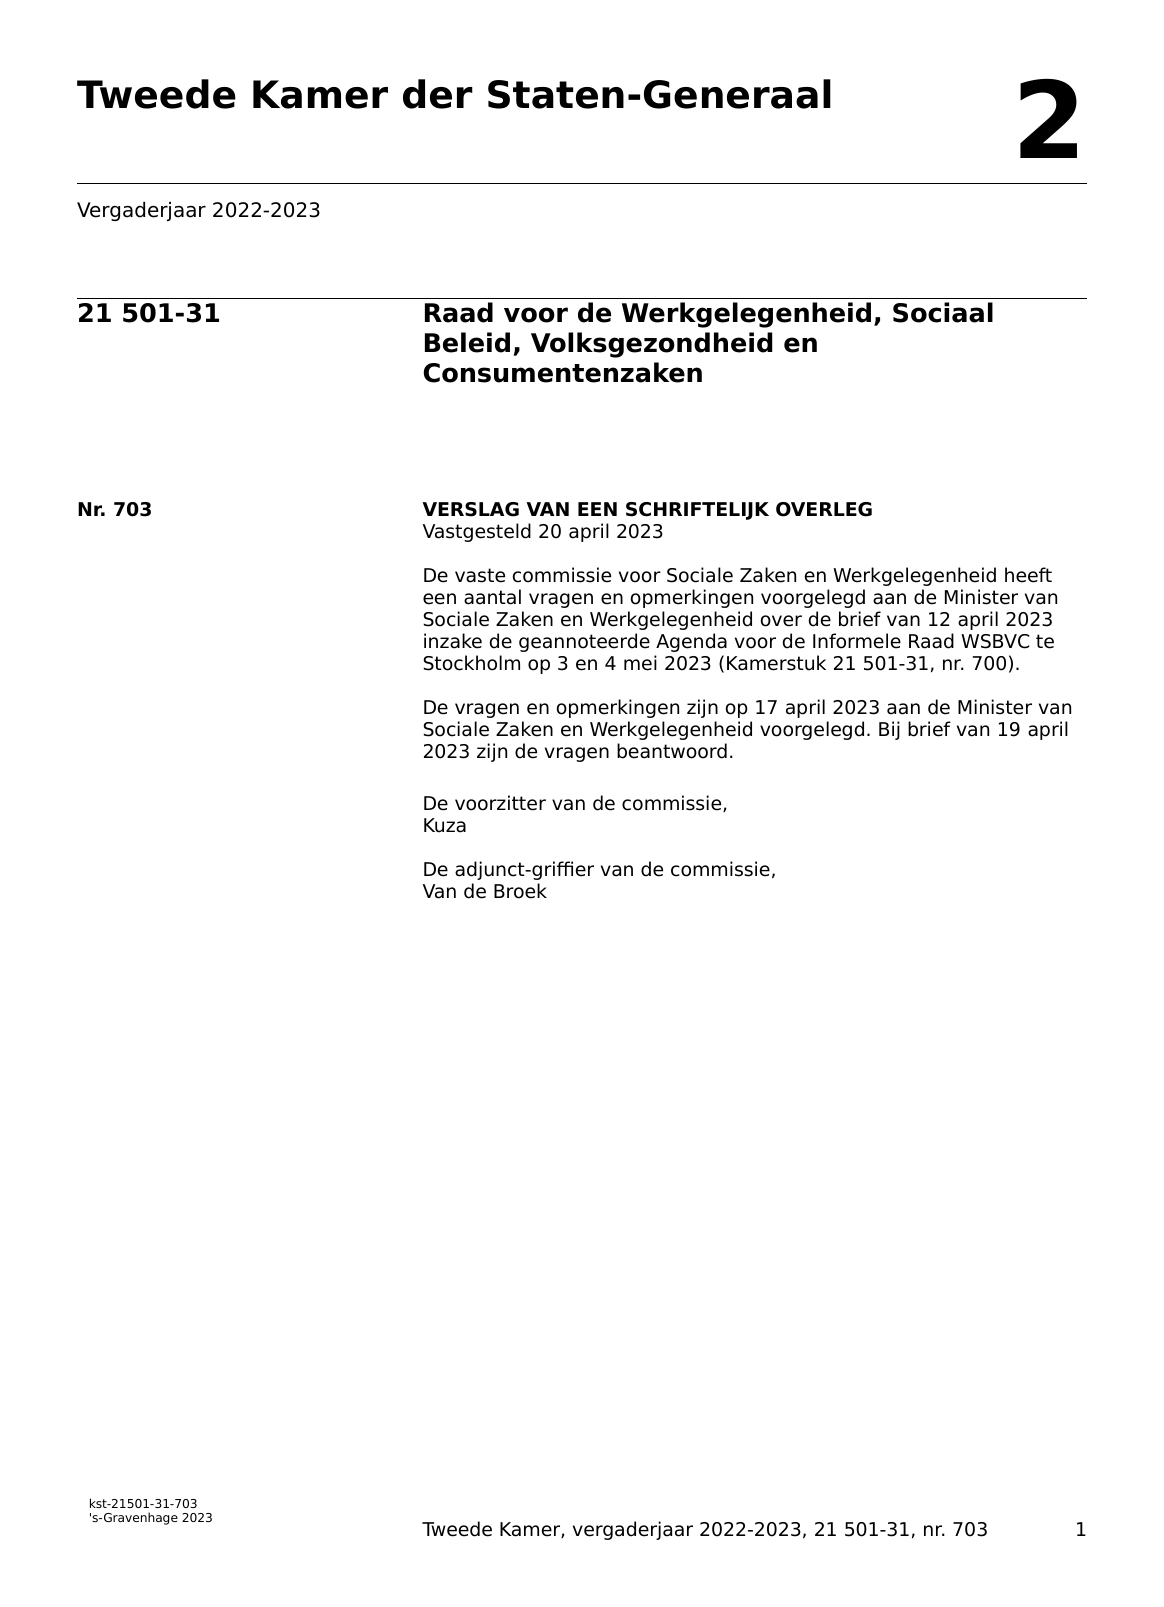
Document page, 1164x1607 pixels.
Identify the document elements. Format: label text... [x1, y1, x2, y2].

text 's-Gravenhage 2023 [88, 1511, 323, 1525]
subtitle 21 501-31 Raad voor de Werkgelegenheid, Sociaal Beleid, Volksgezondheid en Consumentenzaken [77, 299, 1087, 388]
table_cell Vergaderjaar 2022-2023 [77, 184, 1087, 298]
table_header Tweede Kamer der Staten-Generaal [77, 59, 886, 183]
text De voorzitter van de commissie, Kuza [422, 793, 1087, 837]
table_header 2 [886, 59, 1087, 183]
subtitle Nr. 703 VERSLAG VAN EEN SCHRIFTELIJK OVERLEG [77, 499, 1087, 521]
text De vragen en opmerkingen zijn op 17 april 2023 aan de Minister van Sociale Zaken en Werkgelegenheid voorgelegd. Bij brief van 19 april 2023 zijn de vragen beantwoord. [422, 697, 1087, 763]
text De adjunct-griffier van de commissie, Van de Broek [422, 859, 1087, 903]
text De vaste commissie voor Sociale Zaken en Werkgelegenheid heeft een aantal vragen en opmerkingen voorgelegd aan de Minister van Sociale Zaken en Werkgelegenheid over de brief van 12 april 2023 inzake de geannoteerde Agenda voor de Informele Raad WSBVC te Stockholm op 3 en 4 mei 2023 (Kamerstuk 21 501-31, nr. 700). [422, 565, 1087, 675]
text kst-21501-31-703 [88, 1497, 323, 1511]
text Vastgesteld 20 april 2023 [422, 521, 1087, 543]
